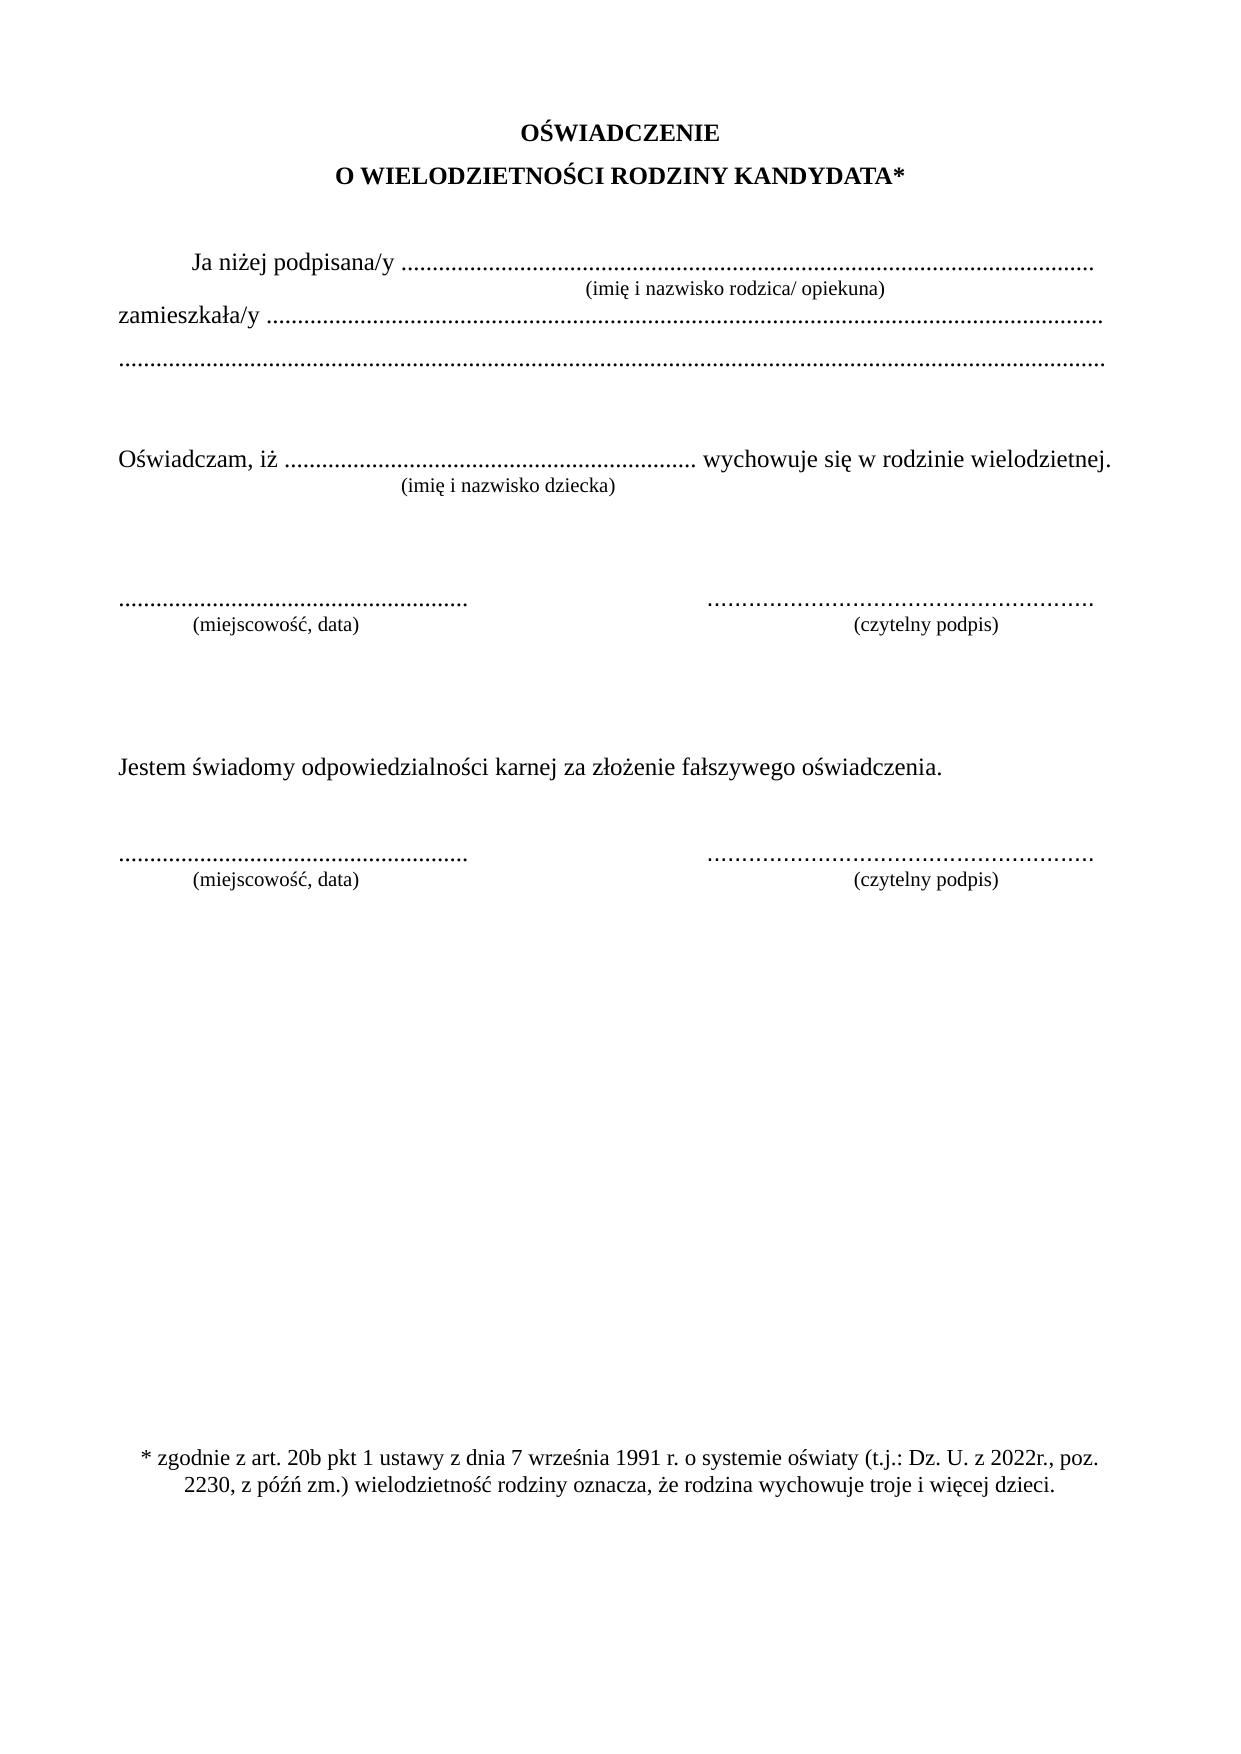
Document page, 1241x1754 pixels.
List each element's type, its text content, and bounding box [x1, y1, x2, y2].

text (miejscowość, data) (czytelny podpis) [118, 867, 1122, 891]
text Ja niżej podpisana/y ............................................................................................................... [118, 247, 1122, 276]
text .............................................................................................................................................................. [118, 343, 1122, 372]
text OŚWIADCZENIE [118, 118, 1122, 147]
text O WIELODZIETNOŚCI RODZINY KANDYDATA* [118, 161, 1122, 190]
text ........................................................ ........................................................ [118, 838, 1122, 867]
text Jestem świadomy odpowiedzialności karnej za złożenie fałszywego oświadczenia. [118, 752, 1122, 780]
text * zgodnie z art. 20b pkt 1 ustawy z dnia 7 września 1991 r. o systemie oświaty (t.j.: Dz. U. z 2022r., poz. 2230, z późń zm.) wielodzietność rodziny oznacza, że rodzina wychowuje troje i więcej dzieci. [118, 1444, 1122, 1497]
text (imię i nazwisko rodzica/ opiekuna) [118, 276, 1122, 300]
text zamieszkała/y ...................................................................................................................................... [118, 300, 1122, 329]
text ........................................................ ........................................................ [118, 583, 1122, 612]
text (imię i nazwisko dziecka) [118, 473, 1122, 497]
text (miejscowość, data) (czytelny podpis) [118, 612, 1122, 636]
text Oświadczam, iż .................................................................. wychowuje się w rodzinie wielodzietnej. [118, 444, 1122, 473]
